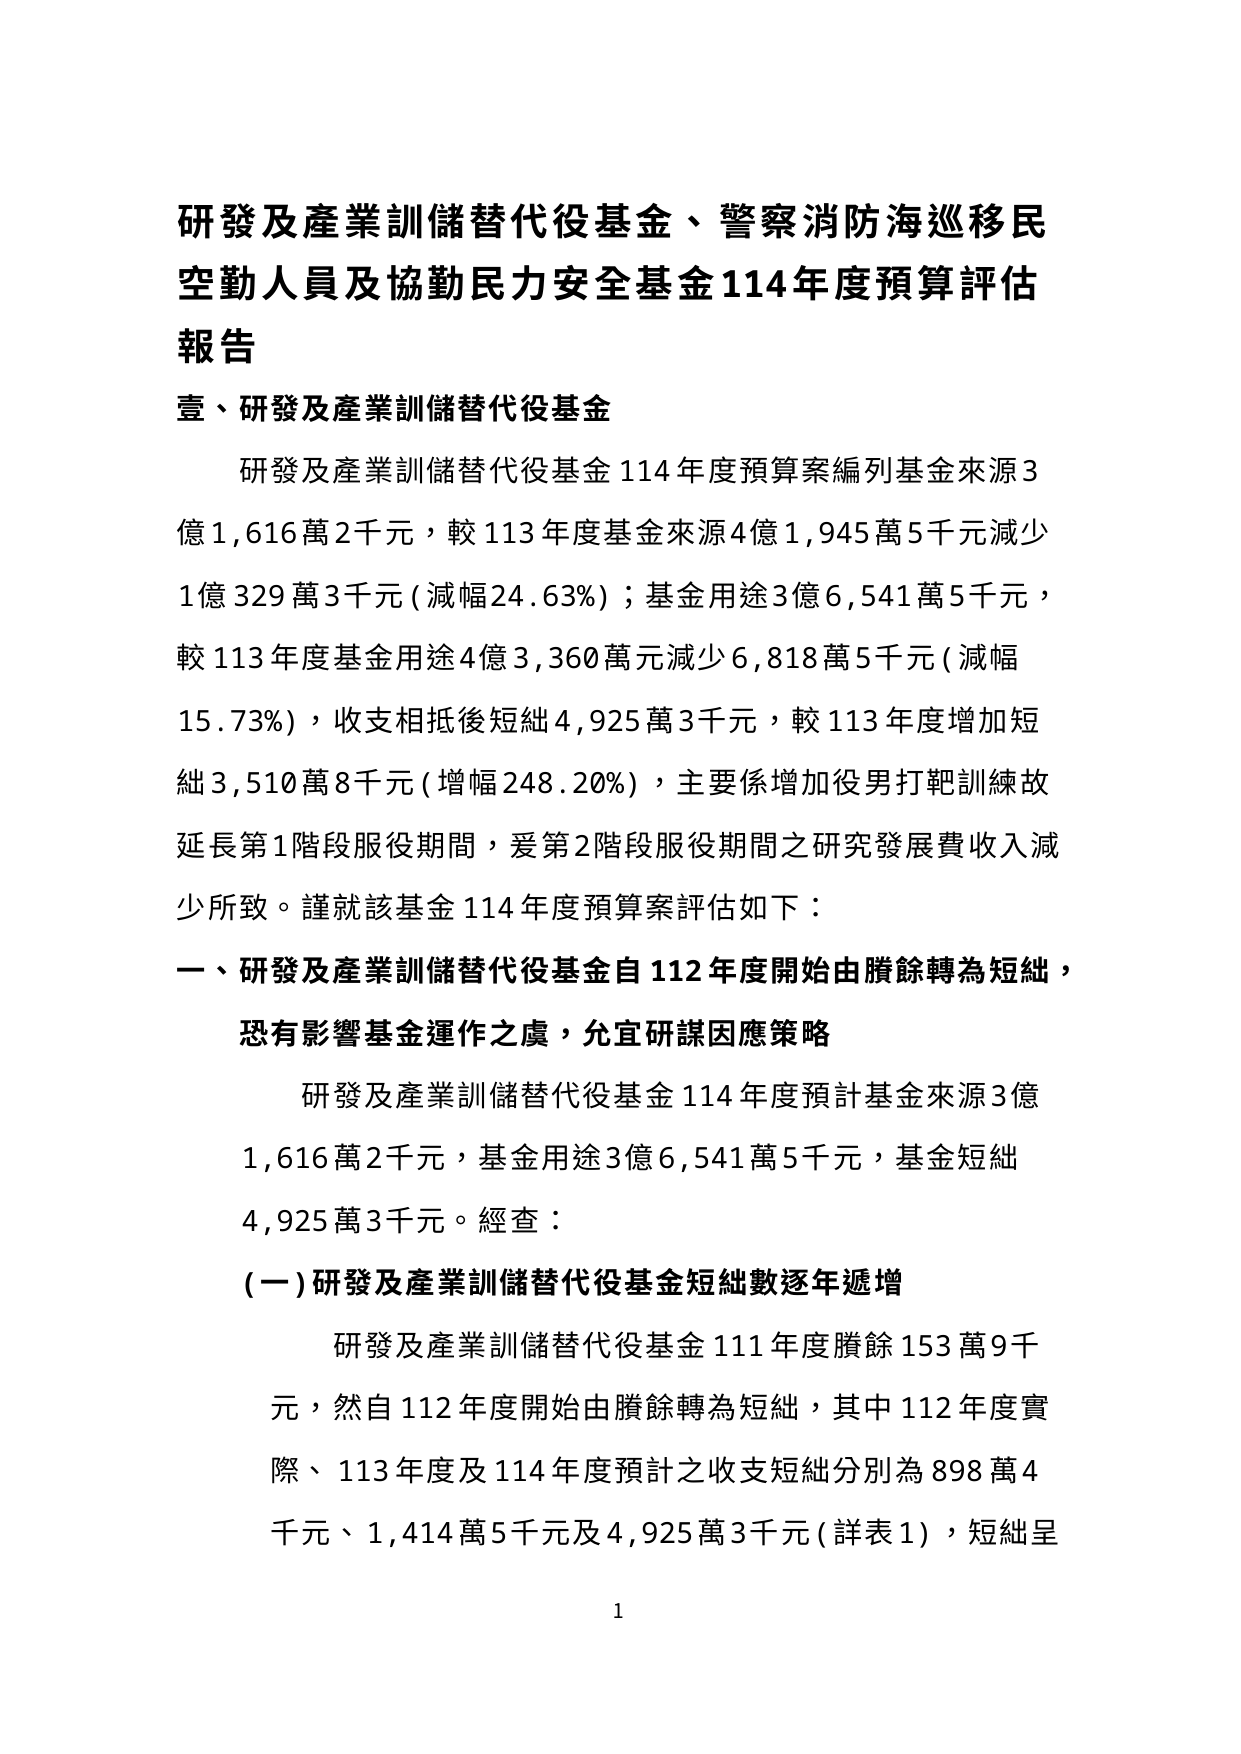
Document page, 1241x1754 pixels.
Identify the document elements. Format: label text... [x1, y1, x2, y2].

text 一、研發及產業訓儲替代役基金自112年度開始由賸餘轉為短絀，恐有影響基金運作之虞，允宜研謀因應策略 [176, 927, 1061, 1052]
text 研發及產業訓儲替代役基金111年度賸餘153萬9千元，然自112年度開始由賸餘轉為短絀，其中112年度實際、113年度及114年度預計之收支短絀分別為898萬4千元、1,414萬5千元及4,925萬3千元(詳表1)，短絀呈 [264, 1302, 1061, 1552]
text 研發及產業訓儲替代役基金、警察消防海巡移民空勤人員及協勤民力安全基金114年度預算評估報告 [176, 177, 1061, 365]
text 研發及產業訓儲替代役基金114年度預算案編列基金來源3億1,616萬2千元，較113年度基金來源4億1,945萬5千元減少1億329萬3千元(減幅24.63%)；基金用途3億6,541萬5千元，較113年度基金用途4億3,360萬元減少6,818萬5千元(減幅15.73%)，收支相抵後短絀4,925萬3千元，較113年度增加短絀3,510萬8千元(增幅248.20%)，主要係增加役男打靶訓練故延長第1階段服役期間，爰第2階段服役期間之研究發展費收入減少所致。謹就該基金114年度預算案評估如下： [176, 427, 1061, 927]
text 壹、研發及產業訓儲替代役基金 [176, 365, 1061, 427]
text 研發及產業訓儲替代役基金114年度預計基金來源3億1,616萬2千元，基金用途3億6,541萬5千元，基金短絀4,925萬3千元。經查： [234, 1052, 1061, 1240]
text (一)研發及產業訓儲替代役基金短絀數逐年遞增 [234, 1240, 1061, 1302]
